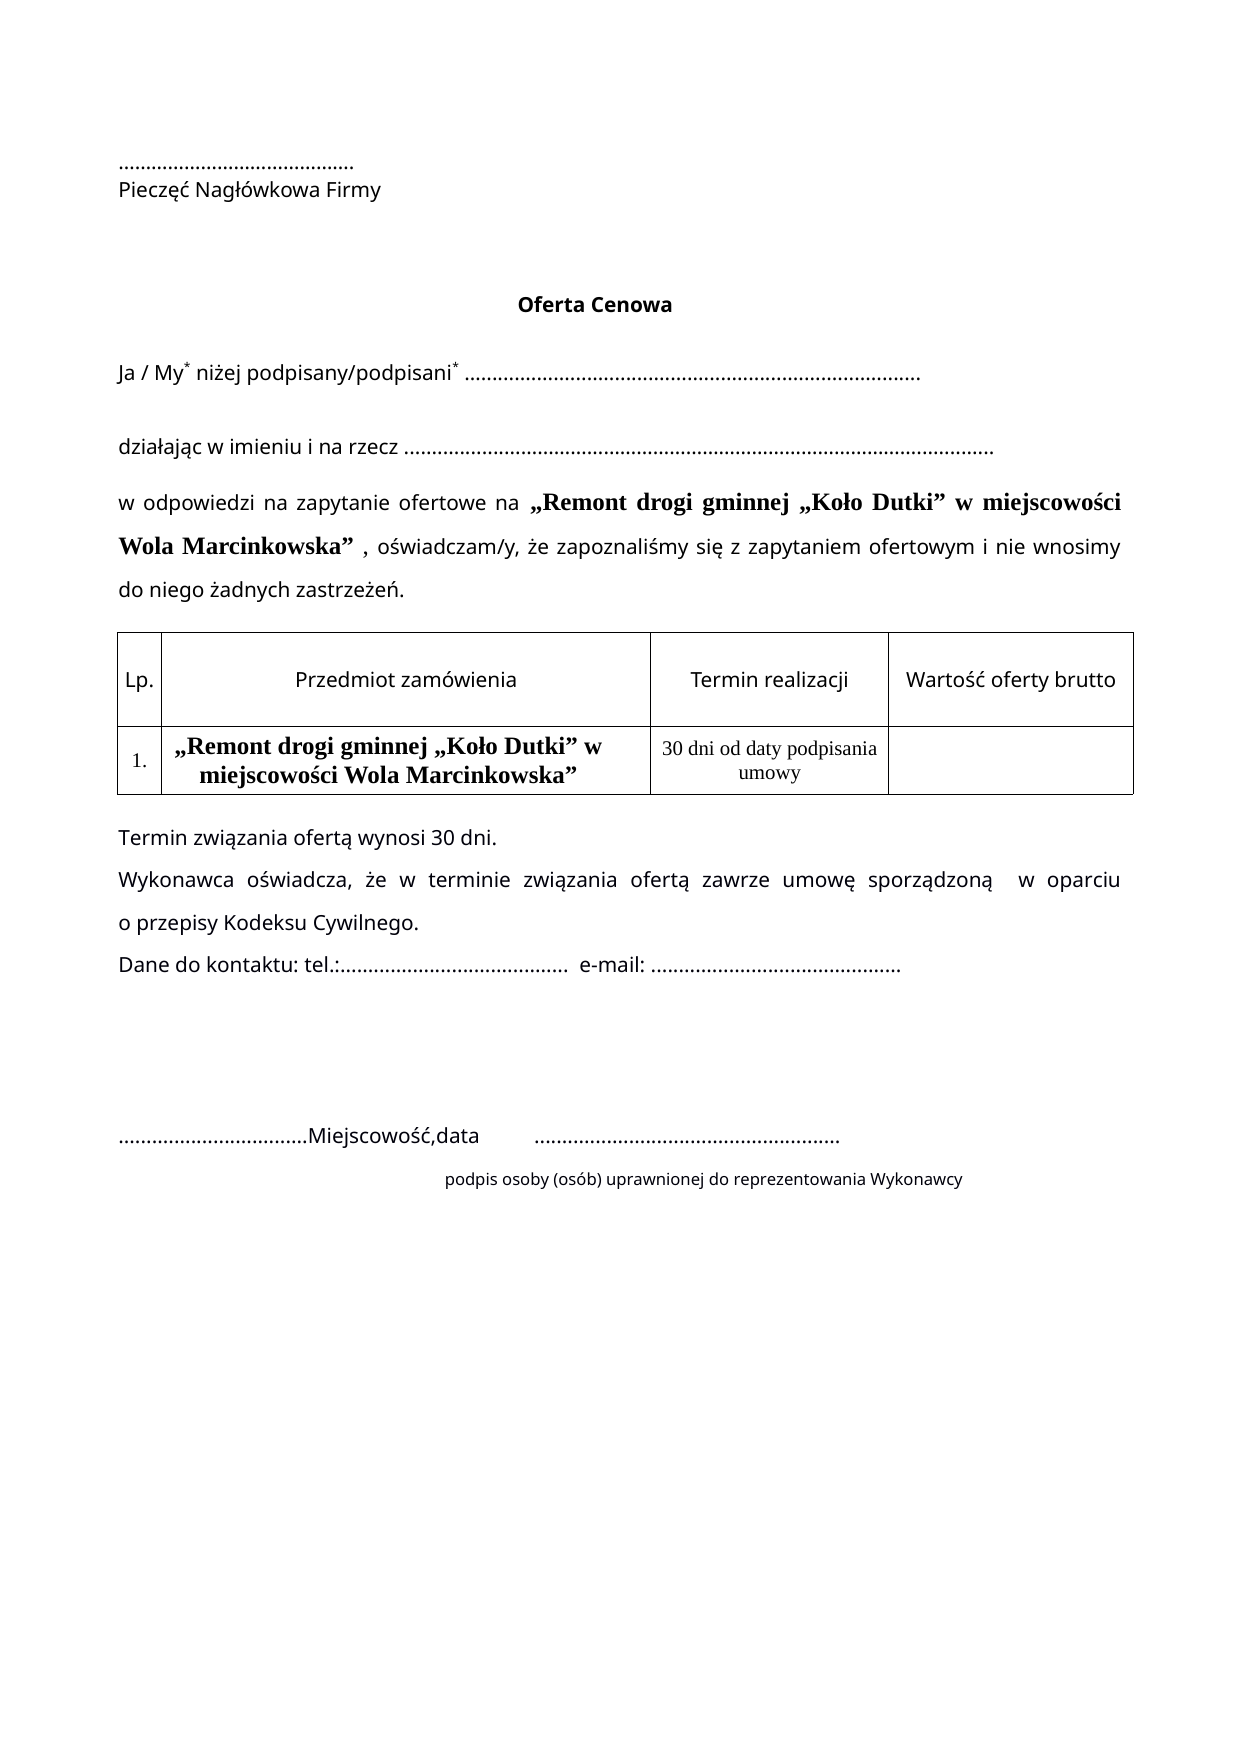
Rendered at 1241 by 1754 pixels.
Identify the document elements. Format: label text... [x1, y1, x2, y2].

table_header Wartość oferty brutto [889, 633, 1133, 726]
subtitle działając w imieniu i na rzecz .....................…...………………………………………………………….............. [118, 432, 1122, 461]
text Oferta Cenowa [118, 290, 1121, 318]
text w odpowiedzi na zapytanie ofertowe na „Remont drogi gminnej „Koło Dutki” w miejscowości Wola Marcinkowska” , oświadczam/y, że zapoznaliśmy się z zapytaniem ofertowym i nie wnosimy do niego żadnych zastrzeżeń. [118, 487, 1122, 603]
text Wykonawca oświadcza, że w terminie związania ofertą zawrze umowę sporządzoną w oparciu o przepisy Kodeksu Cywilnego. [118, 865, 1122, 936]
table_header Termin realizacji [651, 633, 888, 726]
table_cell „Remont drogi gminnej „Koło Dutki” w miejscowości Wola Marcinkowska” [162, 727, 650, 794]
text ..................................Miejscowość,data ....................................................... [118, 1121, 1122, 1149]
text Pieczęć Nagłówkowa Firmy [118, 175, 1121, 204]
table_cell 30 dni od daty podpisania umowy [651, 727, 888, 794]
text Termin związania ofertą wynosi 30 dni. [118, 823, 1122, 851]
table_cell 1. [118, 727, 161, 794]
table_header Przedmiot zamówienia [162, 633, 650, 726]
text Dane do kontaktu: tel.:......................................... e-mail: ............................................. [118, 950, 1122, 979]
table_cell [889, 727, 1133, 794]
text Ja / My* niżej podpisany/podpisani* …............................................................................... [120, 366, 1122, 384]
text podpis osoby (osób) uprawnionej do reprezentowania Wykonawcy [118, 1163, 1122, 1192]
table_header Lp. [118, 633, 161, 726]
text ……………………………………. [118, 147, 1121, 175]
